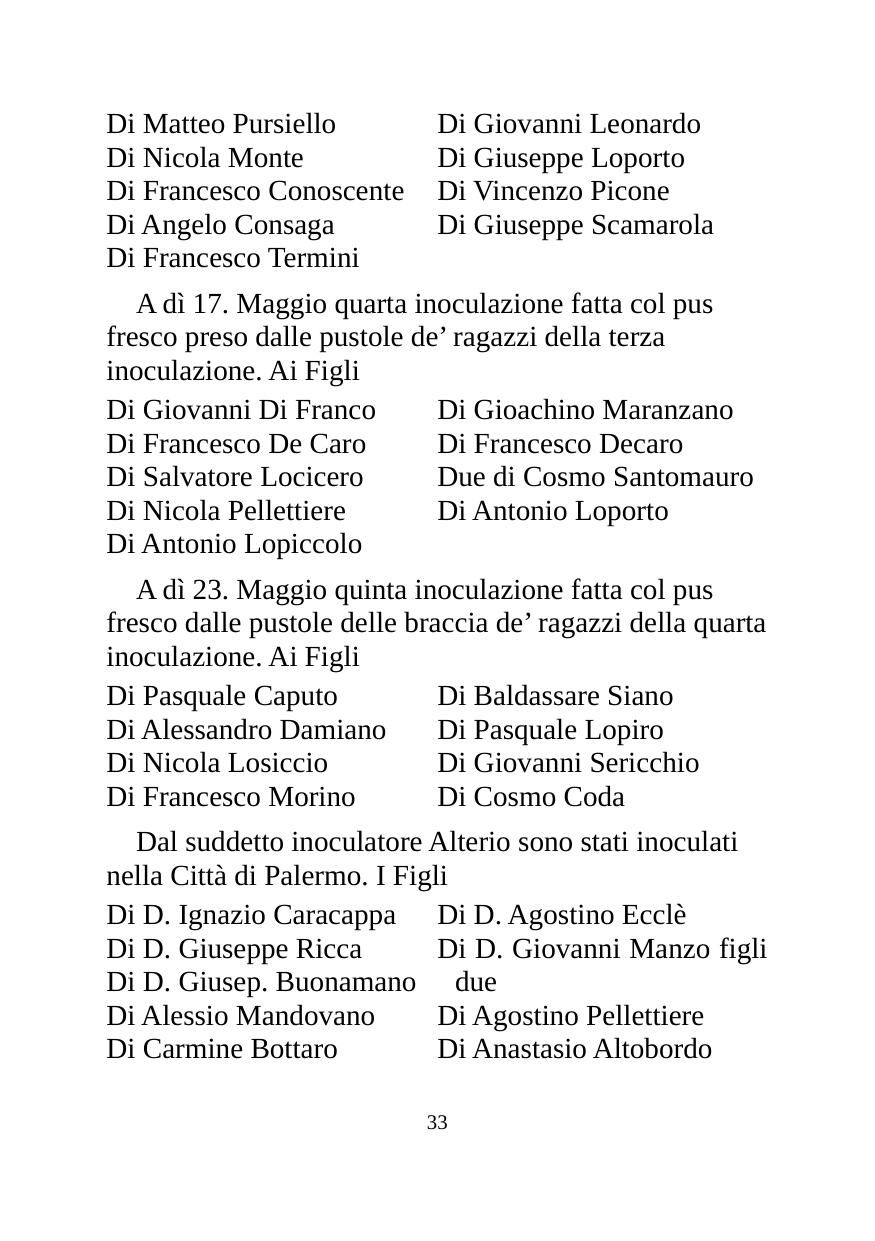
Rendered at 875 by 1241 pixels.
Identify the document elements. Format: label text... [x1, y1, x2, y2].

text Di Angelo Consaga [106, 207, 437, 240]
text Di Francesco Morino [106, 779, 437, 812]
text Di Nicola Losiccio [106, 745, 437, 779]
text Di Cosmo Coda [437, 779, 768, 812]
text Di Giuseppe Scamarola [437, 207, 768, 240]
text Di Francesco De Caro [106, 426, 437, 459]
text Di D. Agostino Ecclè [437, 897, 768, 931]
text Di Alessio Mandovano [106, 998, 437, 1031]
text Di Francesco Termini [106, 240, 437, 274]
text Di D. Giovanni Manzo figli due [437, 931, 768, 998]
text Di Nicola Monte [106, 140, 437, 173]
text Di D. Giuseppe Ricca [106, 931, 437, 964]
text Di Giovanni Sericchio [437, 745, 768, 779]
text Di Giovanni Leonardo [437, 106, 768, 140]
text Di D. Ignazio Caracappa [106, 897, 437, 931]
text Di D. Giusep. Buonamano [106, 964, 437, 998]
text Di Giovanni Di Franco [106, 392, 437, 426]
text Di Salvatore Locicero [106, 459, 437, 493]
text Di Francesco Decaro [437, 426, 768, 459]
text Dal suddetto inoculatore Alterio sono stati inoculati nella Città di Palermo. I Figli [106, 824, 768, 891]
text Di Matteo Pursiello [106, 106, 437, 140]
text Di Antonio Loporto [437, 493, 768, 526]
text Di Alessandro Damiano [106, 712, 437, 745]
text Di Pasquale Caputo [106, 678, 437, 712]
text Di Vincenzo Picone [437, 173, 768, 207]
text Di Francesco Conoscente [106, 173, 437, 207]
text Di Giuseppe Loporto [437, 140, 768, 173]
text Di Nicola Pellettiere [106, 493, 437, 526]
text A dì 17. Maggio quarta inoculazione fatta col pus fresco preso dalle pustole de’ ragazzi della terza inoculazione. Ai Figli [106, 286, 768, 386]
text Di Gioachino Maranzano [437, 392, 768, 426]
text Di Agostino Pellettiere [437, 998, 768, 1031]
text Di Antonio Lopiccolo [106, 526, 437, 560]
text Di Carmine Bottaro [106, 1031, 437, 1065]
text Di Pasquale Lopiro [437, 712, 768, 745]
text Due di Cosmo Santomauro [437, 459, 768, 493]
text Di Anastasio Altobordo [437, 1031, 768, 1065]
text A dì 23. Maggio quinta inoculazione fatta col pus fresco dalle pustole delle braccia de’ ragazzi della quarta inoculazione. Ai Figli [106, 572, 768, 672]
text Di Baldassare Siano [437, 678, 768, 712]
